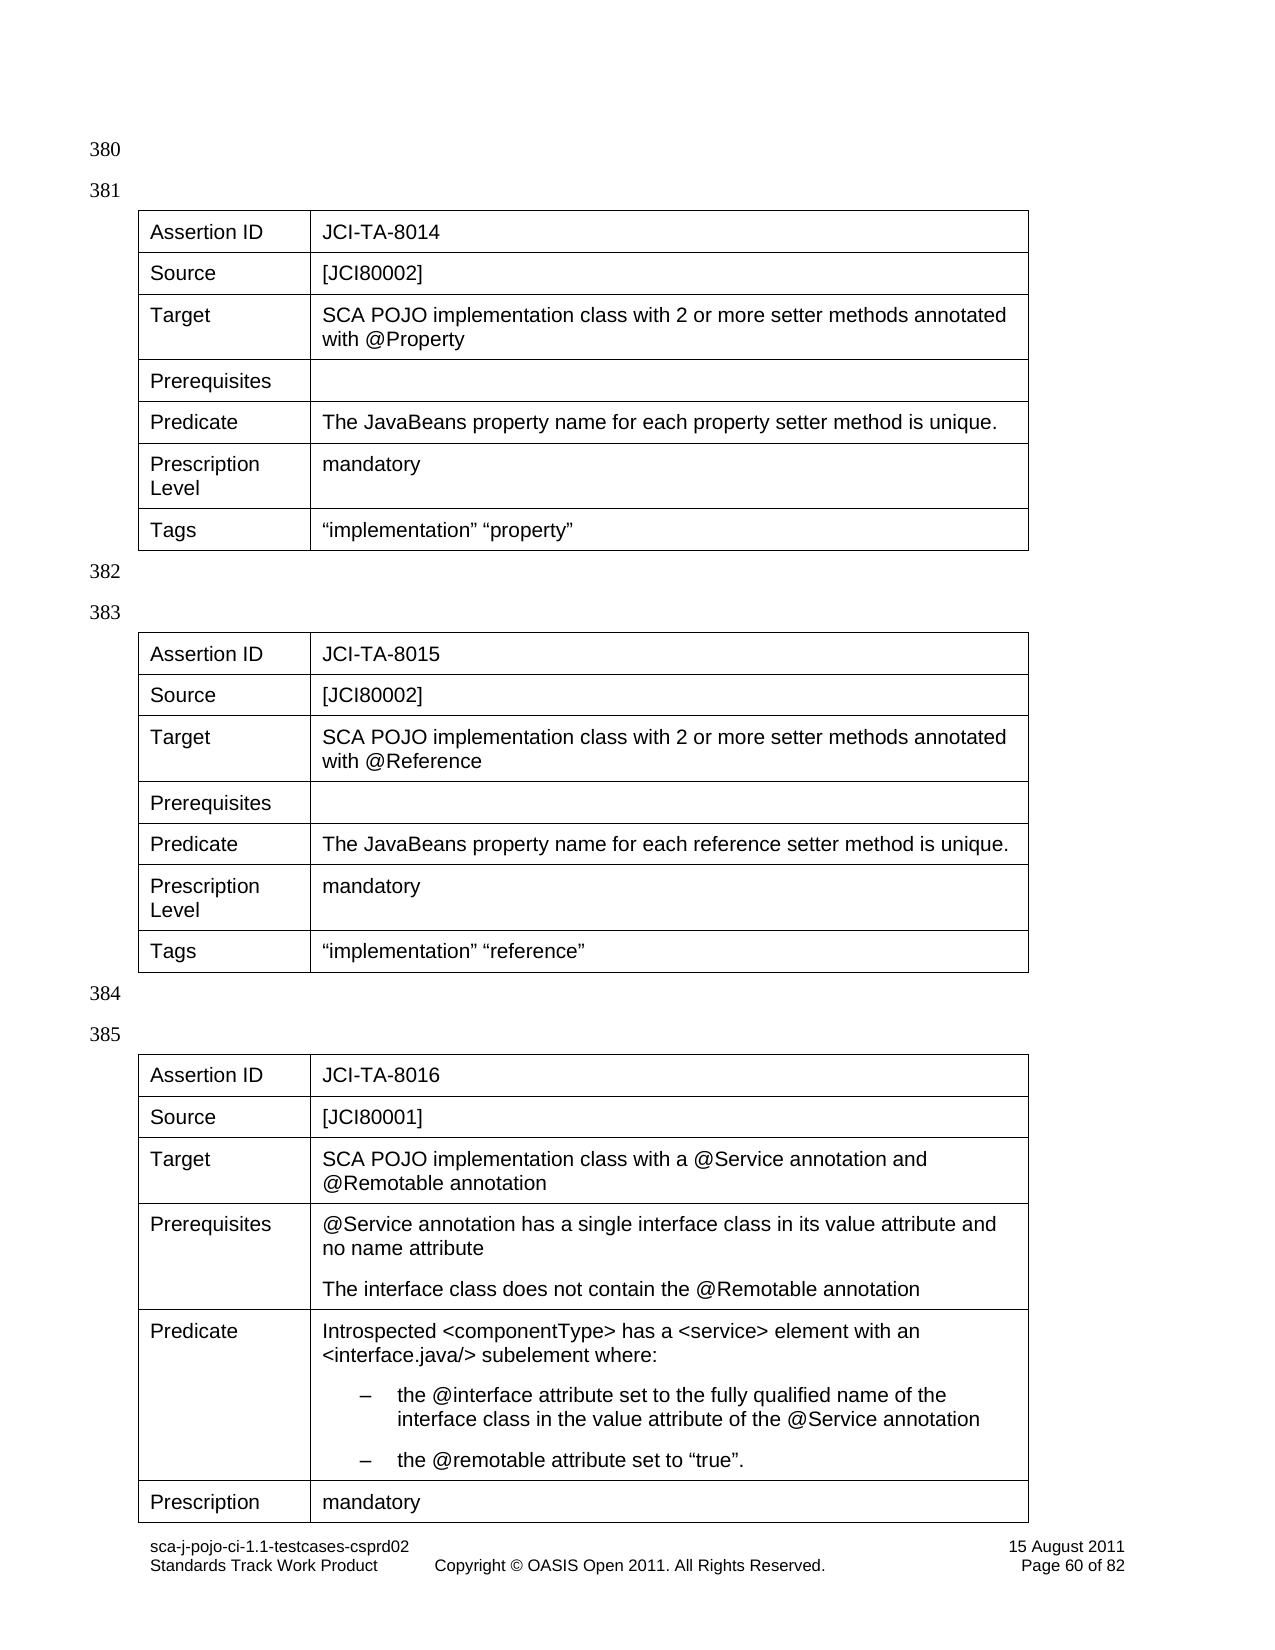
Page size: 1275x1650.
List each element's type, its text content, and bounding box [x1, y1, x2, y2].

table_cell [311, 360, 1028, 401]
table_cell Target [139, 1138, 310, 1203]
table_cell Source [139, 253, 310, 293]
table_cell The JavaBeans property name for each property setter method is unique. [311, 402, 1028, 442]
table_cell Source [139, 1097, 310, 1137]
table_cell Tags [139, 931, 310, 972]
table_cell SCA POJO implementation class with a @Service annotation and @Remotable annotation [311, 1138, 1028, 1203]
table_cell Prescription Level [139, 865, 310, 930]
table_cell Prescription [139, 1481, 310, 1522]
table_cell Target [139, 295, 310, 359]
table_cell Prescription Level [139, 444, 310, 508]
table_header JCI-TA-8015 [311, 633, 1028, 674]
table_cell “implementation” “reference” [311, 931, 1028, 972]
table_cell mandatory [311, 1481, 1028, 1522]
table_cell Predicate [139, 402, 310, 442]
table_cell SCA POJO implementation class with 2 or more setter methods annotated with @Reference [311, 716, 1028, 781]
table_cell [JCI80001] [311, 1097, 1028, 1137]
table_cell Predicate [139, 1310, 310, 1480]
table_cell Source [139, 675, 310, 715]
table_cell Prerequisites [139, 1204, 310, 1309]
table_header Assertion ID [139, 633, 310, 674]
table_cell @Service annotation has a single interface class in its value attribute and no name attribute The interface class does not contain the @Remotable annotation [311, 1204, 1028, 1309]
table_cell [JCI80002] [311, 253, 1028, 293]
table_cell mandatory [311, 444, 1028, 508]
table_cell Introspected <componentType> has a <service> element with an <interface.java/> subelement where: the @interface attribute set to the fully qualified name of the interface class in the value attribute of the @Service annotation the @remotable attribute set to “true”. [311, 1310, 1028, 1480]
table_header Assertion ID [139, 1055, 310, 1096]
table_cell SCA POJO implementation class with 2 or more setter methods annotated with @Property [311, 295, 1028, 359]
table_cell Target [139, 716, 310, 781]
table_header JCI-TA-8014 [311, 211, 1028, 252]
table_cell [311, 782, 1028, 823]
table_header JCI-TA-8016 [311, 1055, 1028, 1096]
table_header Assertion ID [139, 211, 310, 252]
table_cell [JCI80002] [311, 675, 1028, 715]
table_cell “implementation” “property” [311, 509, 1028, 550]
table_cell Prerequisites [139, 360, 310, 401]
table_cell Predicate [139, 824, 310, 864]
table_cell Tags [139, 509, 310, 550]
table_cell mandatory [311, 865, 1028, 930]
table_cell Prerequisites [139, 782, 310, 823]
table_cell The JavaBeans property name for each reference setter method is unique. [311, 824, 1028, 864]
